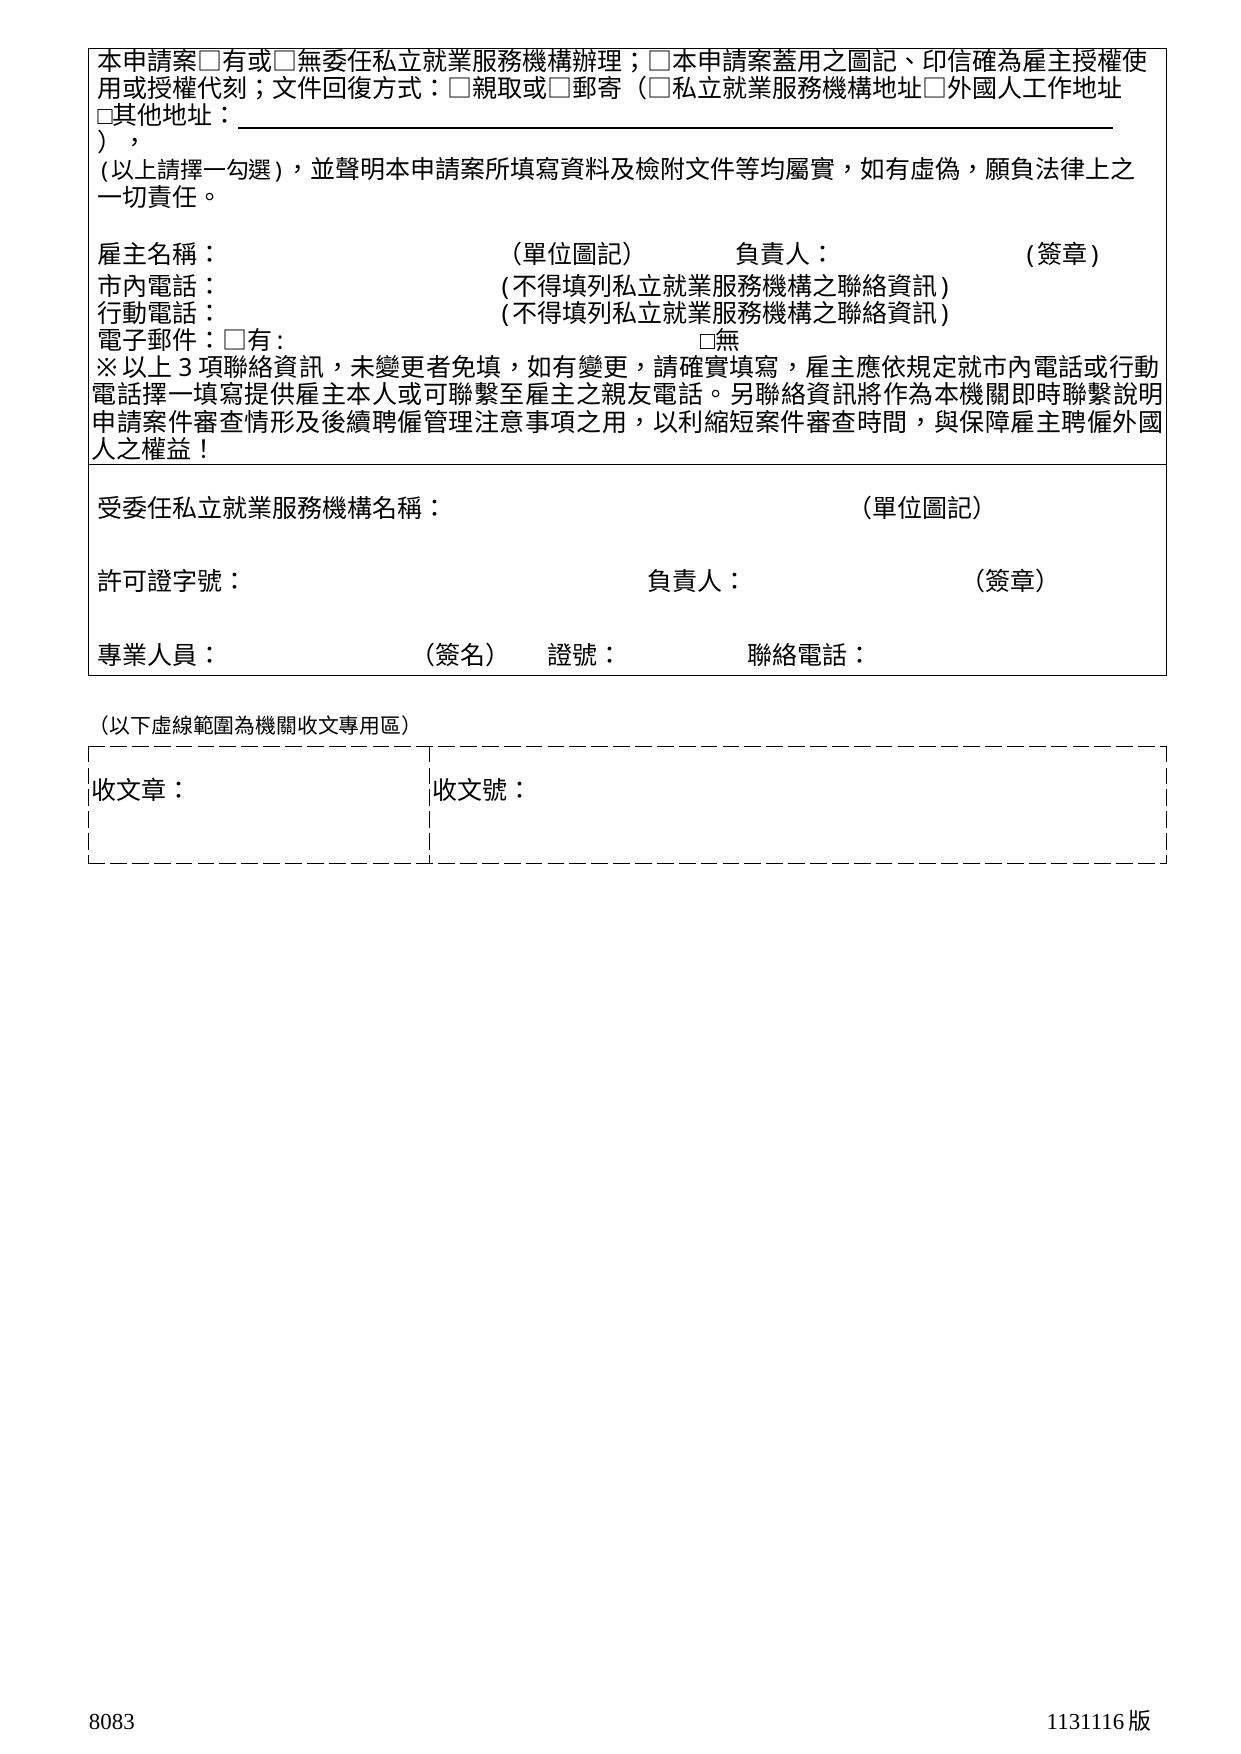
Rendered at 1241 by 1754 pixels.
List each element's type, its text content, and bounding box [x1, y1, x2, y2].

table_header 本申請案□有或□無委任私立就業服務機構辦理；□本申請案蓋用之圖記、印信確為雇主授權使用或授權代刻；文件回復方式：□親取或□郵寄（□私立就業服務機構地址□外國人工作地址 □其他地址： ）， (以上請擇一勾選)，並聲明本申請案所填寫資料及檢附文件等均屬實，如有虛偽，願負法律上之一切責任。 雇主名稱： （單位圖記） 負責人： (簽章) 市內電話： (不得填列私立就業服務機構之聯絡資訊) 行動電話： (不得填列私立就業服務機構之聯絡資訊) 電子郵件：□有: □無 ※以上3項聯絡資訊，未變更者免填，如有變更，請確實填寫，雇主應依規定就市內電話或行動電話擇一填寫提供雇主本人或可聯繫至雇主之親友電話。另聯絡資訊將作為本機關即時聯繫說明申請案件審查情形及後續聘僱管理注意事項之用，以利縮短案件審查時間，與保障雇主聘僱外國人之權益！ [89, 49, 1166, 463]
table_header 收文號： [429, 746, 1166, 863]
table_cell 受委任私立就業服務機構名稱： （單位圖記） 許可證字號： 負責人： （簽章） 專業人員： （簽名） 證號： 聯絡電話： [89, 465, 1166, 674]
table_header 收文章： [89, 746, 429, 863]
text （以下虛線範圍為機關收文專用區） [89, 683, 1152, 746]
